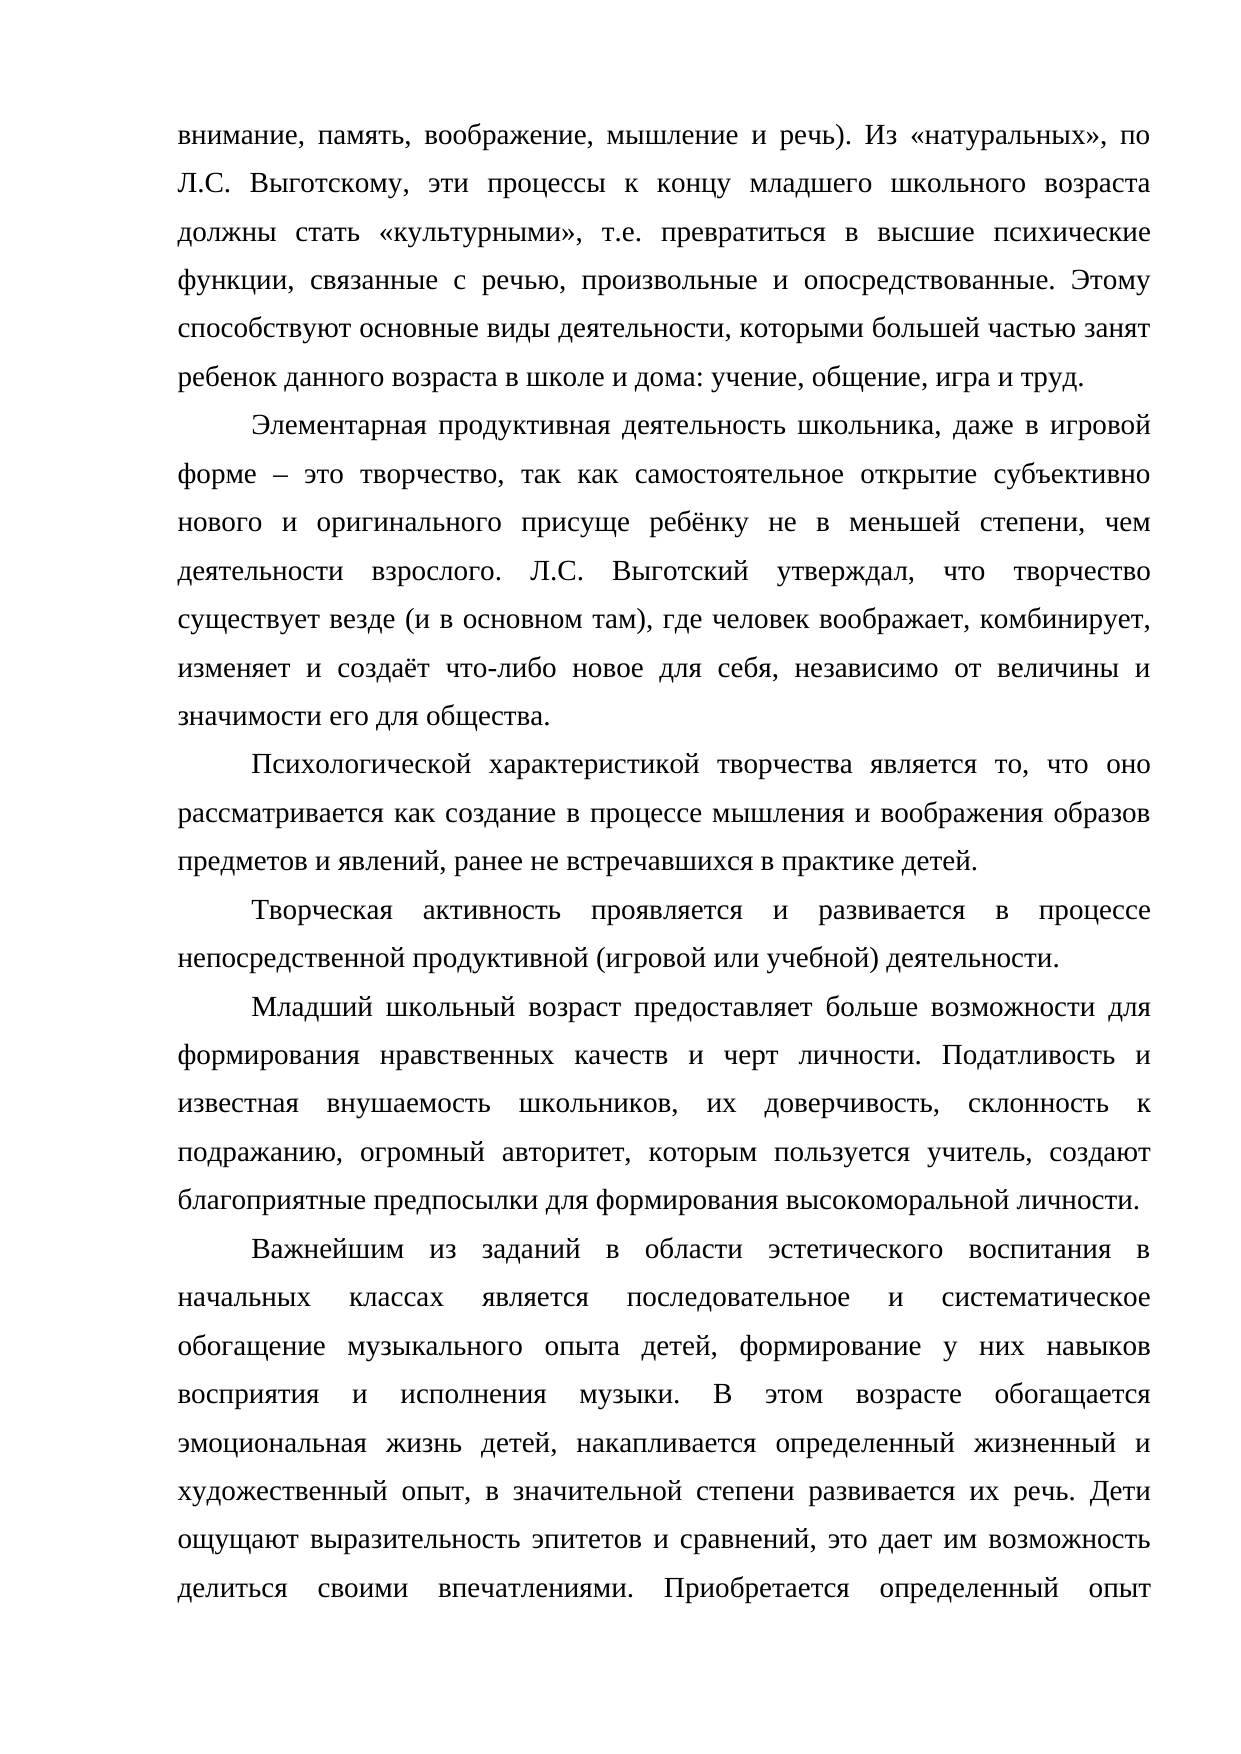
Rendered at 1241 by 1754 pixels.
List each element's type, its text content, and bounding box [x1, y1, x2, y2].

text Младший школьный возраст предоставляет больше возможности для формирования нравственных качеств и черт личности. Податливость и известная внушаемость школьников, их доверчивость, склонность к подражанию, огромный авторитет, которым пользуется учитель, создают благоприятные предпосылки для формирования высокоморальной личности. [177, 990, 1152, 1216]
text Важнейшим из заданий в области эстетического воспитания в начальных классах является последовательное и систематическое обогащение музыкального опыта детей, формирование у них навыков восприятия и исполнения музыки. В этом возрасте обогащается эмоциональная жизнь детей, накапливается определенный жизненный и художественный опыт, в значительной степени развивается их речь. Дети ощущают выразительность эпитетов и сравнений, это дает им возможность делиться своими впечатлениями. Приобретается определенный опыт [177, 1232, 1152, 1603]
text внимание, память, воображение, мышление и речь). Из «натуральных», по Л.С. Выготскому, эти процессы к концу младшего школьного возраста должны стать «культурными», т.е. превратиться в высшие психические функции, связанные с речью, произвольные и опосредствованные. Этому способствуют основные виды деятельности, которыми большей частью занят ребенок данного возраста в школе и дома: учение, общение, игра и труд. [177, 118, 1152, 393]
text Творческая активность проявляется и развивается в процессе непосредственной продуктивной (игровой или учебной) деятельности. [177, 893, 1152, 974]
text Элементарная продуктивная деятельность школьника, даже в игровой форме – это творчество, так как самостоятельное открытие субъективно нового и оригинального присуще ребёнку не в меньшей степени, чем деятельности взрослого. Л.С. Выготский утверждал, что творчество существует везде (и в основном там), где человек воображает, комбинирует, изменяет и создаёт что-либо новое для себя, независимо от величины и значимости его для общества. [177, 409, 1152, 732]
text Психологической характеристикой творчества является то, что оно рассматривается как создание в процессе мышления и воображения образов предметов и явлений, ранее не встречавшихся в практике детей. [177, 748, 1152, 877]
